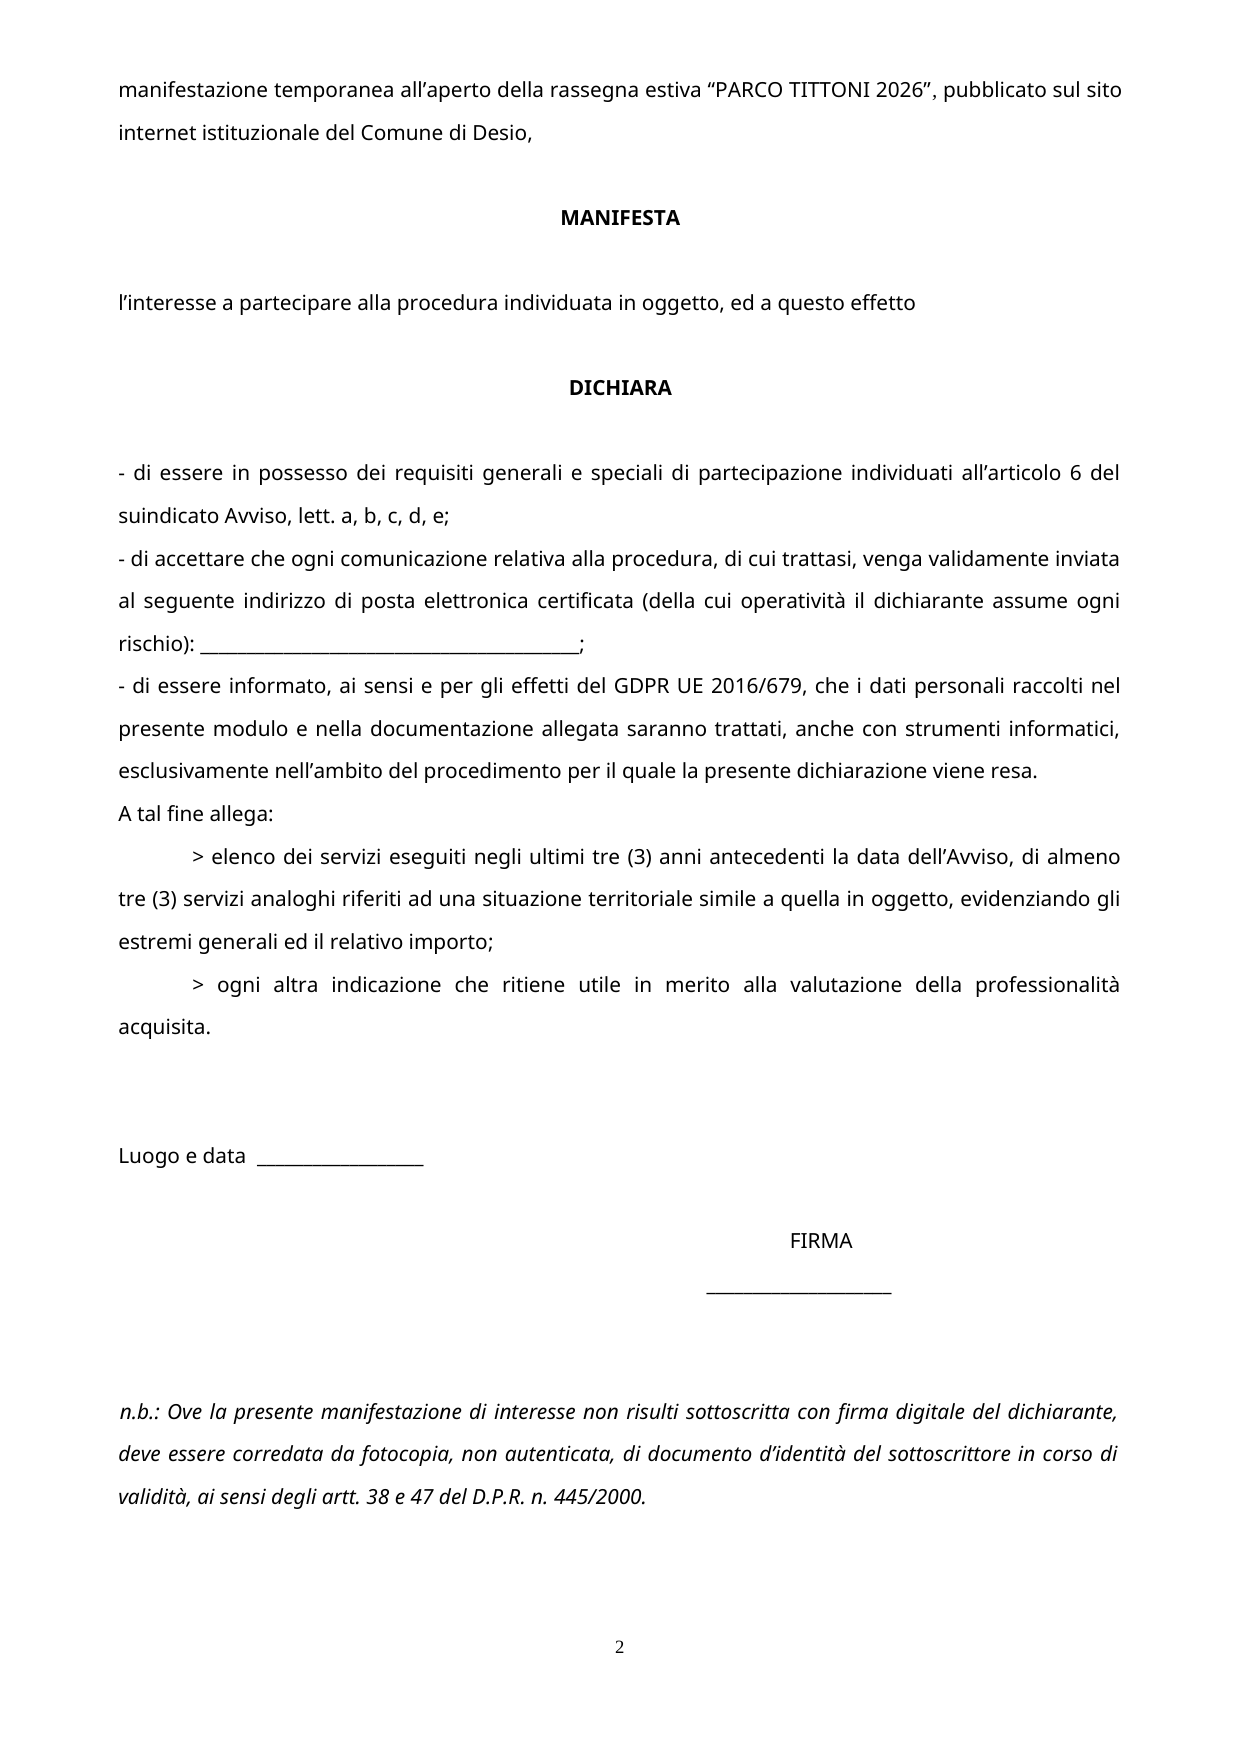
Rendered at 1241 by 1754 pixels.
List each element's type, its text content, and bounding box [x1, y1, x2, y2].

text > elenco dei servizi eseguiti negli ultimi tre (3) anni antecedenti la data dell’Avviso, di almeno tre (3) servizi analoghi riferiti ad una situazione territoriale simile a quella in oggetto, evidenziando gli estremi generali ed il relativo importo; [118, 842, 1122, 956]
text > ogni altra indicazione che ritiene utile in merito alla valutazione della professionalità acquisita. [118, 970, 1122, 1041]
text manifestazione temporanea all’aperto della rassegna estiva “PARCO TITTONI 2026”, pubblicato sul sito internet istituzionale del Comune di Desio, [118, 75, 1122, 146]
text Luogo e data __________________ [118, 1141, 1122, 1169]
list - di essere in possesso dei requisiti generali e speciali di partecipazione individuati all’articolo 6 del suindicato Avviso, lett. a, b, c, d, e; [118, 458, 1122, 529]
list - di accettare che ogni comunicazione relativa alla procedura, di cui trattasi, venga validamente inviata al seguente indirizzo di posta elettronica certificata (della cui operatività il dichiarante assume ogni rischio): _________________________________________; [118, 544, 1122, 657]
text n.b.: Ove la presente manifestazione di interesse non risulti sottoscritta con firma digitale del dichiarante, deve essere corredata da fotocopia, non autenticata, di documento d’identità del sottoscrittore in corso di validità, ai sensi degli artt. 38 e 47 del D.P.R. n. 445/2000. [118, 1397, 1122, 1510]
text l’interesse a partecipare alla procedura individuata in oggetto, ed a questo effetto [118, 288, 1122, 316]
text A tal fine allega: [118, 799, 1122, 828]
text MANIFESTA [118, 203, 1122, 231]
text DICHIARA [118, 373, 1122, 402]
list - di essere informato, ai sensi e per gli effetti del GDPR UE 2016/679, che i dati personali raccolti nel presente modulo e nella documentazione allegata saranno trattati, anche con strumenti informatici, esclusivamente nell’ambito del procedimento per il quale la presente dichiarazione viene resa. [118, 671, 1122, 785]
text FIRMA [118, 1226, 1122, 1255]
text ____________________ [118, 1269, 1122, 1297]
